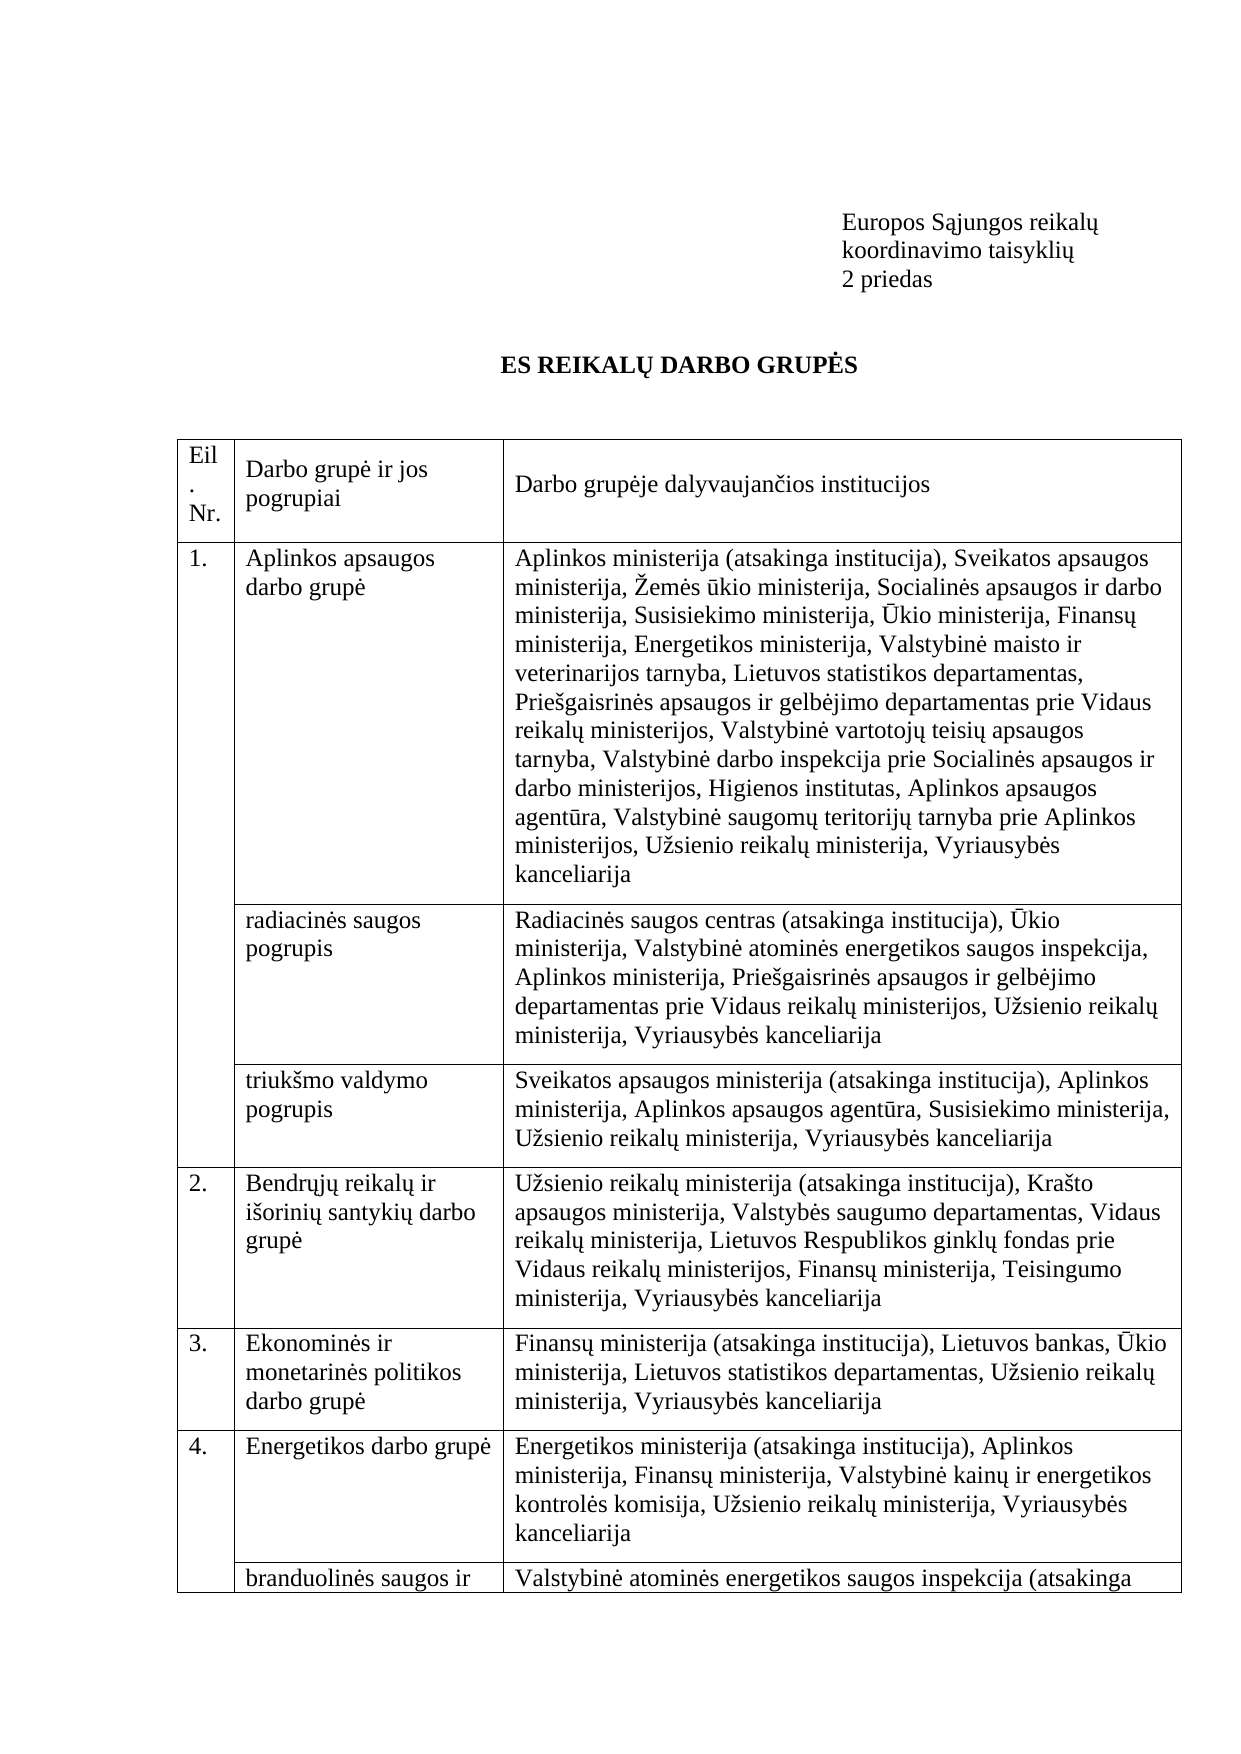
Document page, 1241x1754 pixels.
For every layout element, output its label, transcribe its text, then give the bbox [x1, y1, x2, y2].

table_cell Bendrųjų reikalų ir išorinių santykių darbo grupė [235, 1168, 503, 1327]
table_cell 4. [178, 1431, 234, 1592]
table_cell triukšmo valdymo pogrupis [235, 1065, 503, 1167]
table_cell branduolinės saugos ir [235, 1563, 503, 1592]
text Europos Sąjungos reikalų [842, 207, 1181, 235]
table_cell Energetikos darbo grupė [235, 1431, 503, 1562]
table_header Eil. Nr. [178, 440, 234, 542]
table_cell Aplinkos apsaugos darbo grupė [235, 543, 503, 904]
text koordinavimo taisyklių [842, 235, 1181, 264]
table_cell Energetikos ministerija (atsakinga institucija), Aplinkos ministerija, Finansų ministerija, Valstybinė kainų ir energetikos kontrolės komisija, Užsienio reikalų ministerija, Vyriausybės kanceliarija [504, 1431, 1181, 1562]
table_cell 3. [178, 1329, 234, 1430]
table_cell Ekonominės ir monetarinės politikos darbo grupė [235, 1329, 503, 1430]
text ES REIKALŲ DARBO GRUPĖS [177, 350, 1181, 379]
table_cell Aplinkos ministerija (atsakinga institucija), Sveikatos apsaugos ministerija, Žemės ūkio ministerija, Socialinės apsaugos ir darbo ministerija, Susisiekimo ministerija, Ūkio ministerija, Finansų ministerija, Energetikos ministerija, Valstybinė maisto ir veterinarijos tarnyba, Lietuvos statistikos departamentas, Priešgaisrinės apsaugos ir gelbėjimo departamentas prie Vidaus reikalų ministerijos, Valstybinė vartotojų teisių apsaugos tarnyba, Valstybinė darbo inspekcija prie Socialinės apsaugos ir darbo ministerijos, Higienos institutas, Aplinkos apsaugos agentūra, Valstybinė saugomų teritorijų tarnyba prie Aplinkos ministerijos, Užsienio reikalų ministerija, Vyriausybės kanceliarija [504, 543, 1181, 904]
table_cell 1. [178, 543, 234, 1167]
table_header Darbo grupėje dalyvaujančios institucijos [504, 440, 1181, 542]
table_cell Užsienio reikalų ministerija (atsakinga institucija), Krašto apsaugos ministerija, Valstybės saugumo departamentas, Vidaus reikalų ministerija, Lietuvos Respublikos ginklų fondas prie Vidaus reikalų ministerijos, Finansų ministerija, Teisingumo ministerija, Vyriausybės kanceliarija [504, 1168, 1181, 1327]
text 2 priedas [842, 264, 1181, 293]
table_cell Radiacinės saugos centras (atsakinga institucija), Ūkio ministerija, Valstybinė atominės energetikos saugos inspekcija, Aplinkos ministerija, Priešgaisrinės apsaugos ir gelbėjimo departamentas prie Vidaus reikalų ministerijos, Užsienio reikalų ministerija, Vyriausybės kanceliarija [504, 905, 1181, 1064]
table_cell 2. [178, 1168, 234, 1327]
table_cell Finansų ministerija (atsakinga institucija), Lietuvos bankas, Ūkio ministerija, Lietuvos statistikos departamentas, Užsienio reikalų ministerija, Vyriausybės kanceliarija [504, 1329, 1181, 1430]
table_header Darbo grupė ir jos pogrupiai [235, 440, 503, 542]
table_cell Valstybinė atominės energetikos saugos inspekcija (atsakinga [504, 1563, 1181, 1592]
table_cell radiacinės saugos pogrupis [235, 905, 503, 1064]
table_cell Sveikatos apsaugos ministerija (atsakinga institucija), Aplinkos ministerija, Aplinkos apsaugos agentūra, Susisiekimo ministerija, Užsienio reikalų ministerija, Vyriausybės kanceliarija [504, 1065, 1181, 1167]
